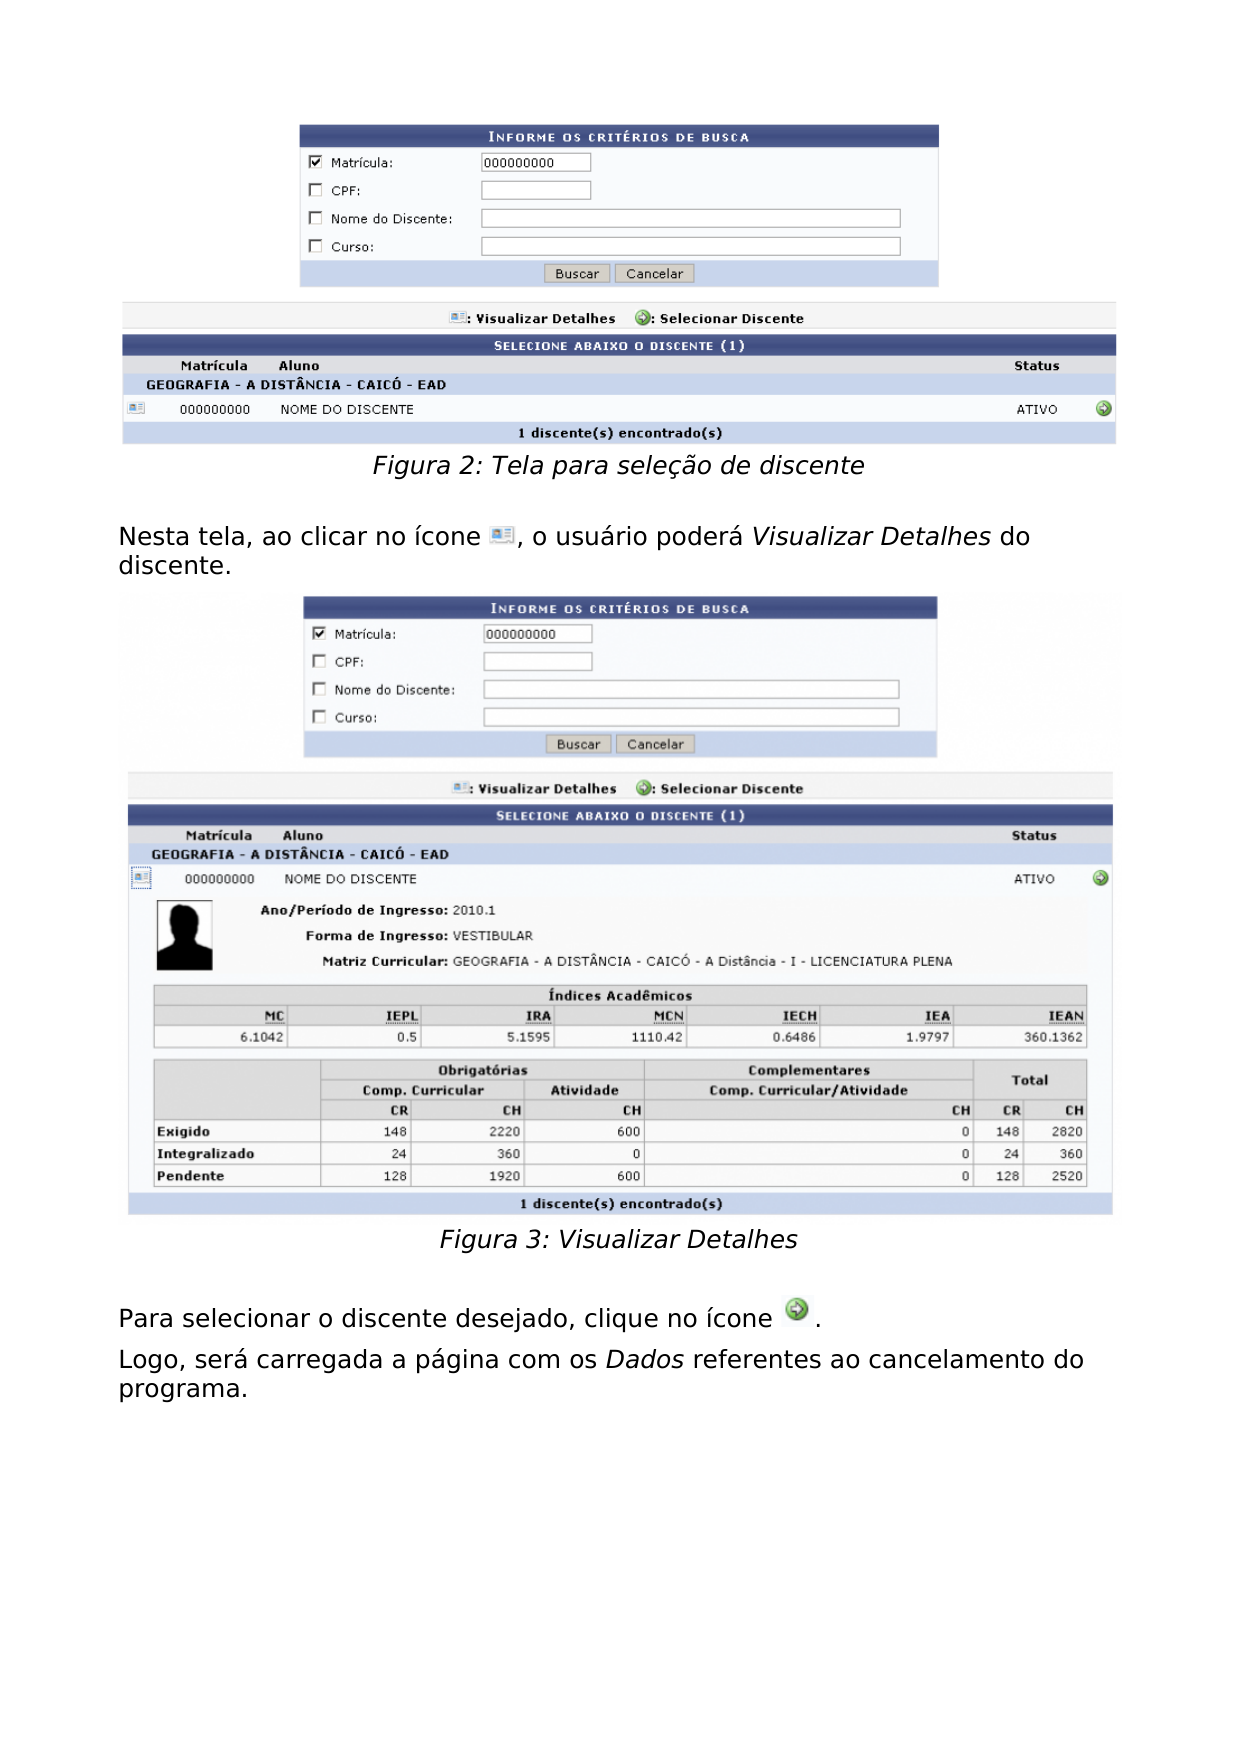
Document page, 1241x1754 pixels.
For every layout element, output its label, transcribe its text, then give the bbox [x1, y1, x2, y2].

text Logo, será carregada a página com os Dados referentes ao cancelamento do programa. [118, 1345, 1122, 1404]
picture [781, 1295, 815, 1327]
text Figura 3: Visualizar Detalhes [118, 1225, 1122, 1254]
text Para selecionar o discente desejado, clique no ícone . [118, 1296, 1122, 1333]
picture [118, 592, 1123, 1225]
picture [118, 118, 1123, 451]
text Figura 2: Tela para seleção de discente [118, 451, 1122, 480]
picture [489, 526, 516, 545]
text Nesta tela, ao clicar no ícone , o usuário poderá Visualizar Detalhes do discente. [118, 522, 1122, 580]
